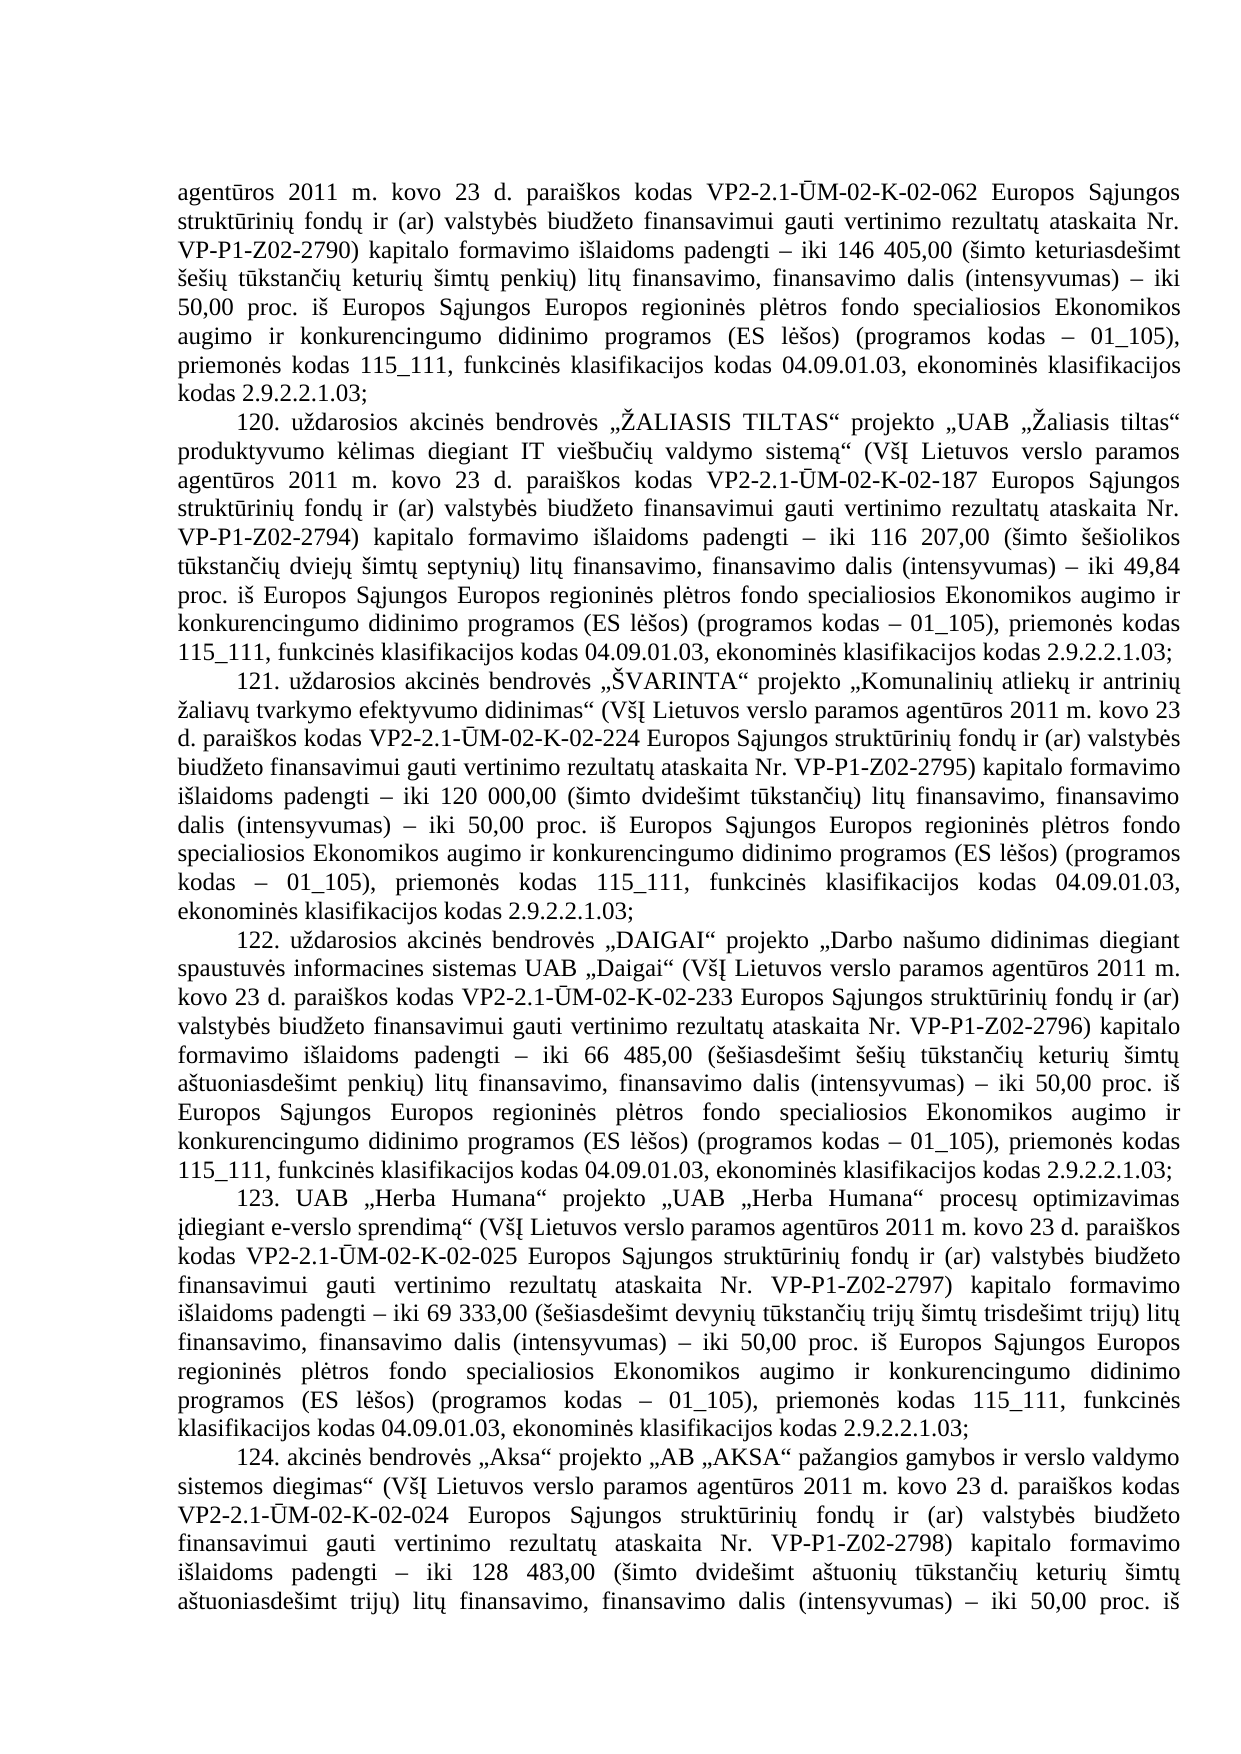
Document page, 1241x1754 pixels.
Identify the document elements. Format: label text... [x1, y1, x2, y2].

text agentūros 2011 m. kovo 23 d. paraiškos kodas VP2-2.1-ŪM-02-K-02-062 Europos Sąjungos struktūrinių fondų ir (ar) valstybės biudžeto finansavimui gauti vertinimo rezultatų ataskaita Nr. VP-P1-Z02-2790) kapitalo formavimo išlaidoms padengti – iki 146 405,00 (šimto keturiasdešimt šešių tūkstančių keturių šimtų penkių) litų finansavimo, finansavimo dalis (intensyvumas) – iki 50,00 proc. iš Europos Sąjungos Europos regioninės plėtros fondo specialiosios Ekonomikos augimo ir konkurencingumo didinimo programos (ES lėšos) (programos kodas – 01_105), priemonės kodas 115_111, funkcinės klasifikacijos kodas 04.09.01.03, ekonominės klasifikacijos kodas 2.9.2.2.1.03; [177, 177, 1181, 407]
text 121. uždarosios akcinės bendrovės „ŠVARINTA“ projekto „Komunalinių atliekų ir antrinių žaliavų tvarkymo efektyvumo didinimas“ (VšĮ Lietuvos verslo paramos agentūros 2011 m. kovo 23 d. paraiškos kodas VP2-2.1-ŪM-02-K-02-224 Europos Sąjungos struktūrinių fondų ir (ar) valstybės biudžeto finansavimui gauti vertinimo rezultatų ataskaita Nr. VP-P1-Z02-2795) kapitalo formavimo išlaidoms padengti – iki 120 000,00 (šimto dvidešimt tūkstančių) litų finansavimo, finansavimo dalis (intensyvumas) – iki 50,00 proc. iš Europos Sąjungos Europos regioninės plėtros fondo specialiosios Ekonomikos augimo ir konkurencingumo didinimo programos (ES lėšos) (programos kodas – 01_105), priemonės kodas 115_111, funkcinės klasifikacijos kodas 04.09.01.03, ekonominės klasifikacijos kodas 2.9.2.2.1.03; [177, 666, 1181, 925]
text 122. uždarosios akcinės bendrovės „DAIGAI“ projekto „Darbo našumo didinimas diegiant spaustuvės informacines sistemas UAB „Daigai“ (VšĮ Lietuvos verslo paramos agentūros 2011 m. kovo 23 d. paraiškos kodas VP2-2.1-ŪM-02-K-02-233 Europos Sąjungos struktūrinių fondų ir (ar) valstybės biudžeto finansavimui gauti vertinimo rezultatų ataskaita Nr. VP-P1-Z02-2796) kapitalo formavimo išlaidoms padengti – iki 66 485,00 (šešiasdešimt šešių tūkstančių keturių šimtų aštuoniasdešimt penkių) litų finansavimo, finansavimo dalis (intensyvumas) – iki 50,00 proc. iš Europos Sąjungos Europos regioninės plėtros fondo specialiosios Ekonomikos augimo ir konkurencingumo didinimo programos (ES lėšos) (programos kodas – 01_105), priemonės kodas 115_111, funkcinės klasifikacijos kodas 04.09.01.03, ekonominės klasifikacijos kodas 2.9.2.2.1.03; [177, 925, 1181, 1183]
text 123. UAB „Herba Humana“ projekto „UAB „Herba Humana“ procesų optimizavimas įdiegiant e-verslo sprendimą“ (VšĮ Lietuvos verslo paramos agentūros 2011 m. kovo 23 d. paraiškos kodas VP2-2.1-ŪM-02-K-02-025 Europos Sąjungos struktūrinių fondų ir (ar) valstybės biudžeto finansavimui gauti vertinimo rezultatų ataskaita Nr. VP-P1-Z02-2797) kapitalo formavimo išlaidoms padengti – iki 69 333,00 (šešiasdešimt devynių tūkstančių trijų šimtų trisdešimt trijų) litų finansavimo, finansavimo dalis (intensyvumas) – iki 50,00 proc. iš Europos Sąjungos Europos regioninės plėtros fondo specialiosios Ekonomikos augimo ir konkurencingumo didinimo programos (ES lėšos) (programos kodas – 01_105), priemonės kodas 115_111, funkcinės klasifikacijos kodas 04.09.01.03, ekonominės klasifikacijos kodas 2.9.2.2.1.03; [177, 1183, 1181, 1442]
text 124. akcinės bendrovės „Aksa“ projekto „AB „AKSA“ pažangios gamybos ir verslo valdymo sistemos diegimas“ (VšĮ Lietuvos verslo paramos agentūros 2011 m. kovo 23 d. paraiškos kodas VP2-2.1-ŪM-02-K-02-024 Europos Sąjungos struktūrinių fondų ir (ar) valstybės biudžeto finansavimui gauti vertinimo rezultatų ataskaita Nr. VP-P1-Z02-2798) kapitalo formavimo išlaidoms padengti – iki 128 483,00 (šimto dvidešimt aštuonių tūkstančių keturių šimtų aštuoniasdešimt trijų) litų finansavimo, finansavimo dalis (intensyvumas) – iki 50,00 proc. iš [177, 1442, 1181, 1615]
text 120. uždarosios akcinės bendrovės „ŽALIASIS TILTAS“ projekto „UAB „Žaliasis tiltas“ produktyvumo kėlimas diegiant IT viešbučių valdymo sistemą“ (VšĮ Lietuvos verslo paramos agentūros 2011 m. kovo 23 d. paraiškos kodas VP2-2.1-ŪM-02-K-02-187 Europos Sąjungos struktūrinių fondų ir (ar) valstybės biudžeto finansavimui gauti vertinimo rezultatų ataskaita Nr. VP-P1-Z02-2794) kapitalo formavimo išlaidoms padengti – iki 116 207,00 (šimto šešiolikos tūkstančių dviejų šimtų septynių) litų finansavimo, finansavimo dalis (intensyvumas) – iki 49,84 proc. iš Europos Sąjungos Europos regioninės plėtros fondo specialiosios Ekonomikos augimo ir konkurencingumo didinimo programos (ES lėšos) (programos kodas – 01_105), priemonės kodas 115_111, funkcinės klasifikacijos kodas 04.09.01.03, ekonominės klasifikacijos kodas 2.9.2.2.1.03; [177, 407, 1181, 666]
